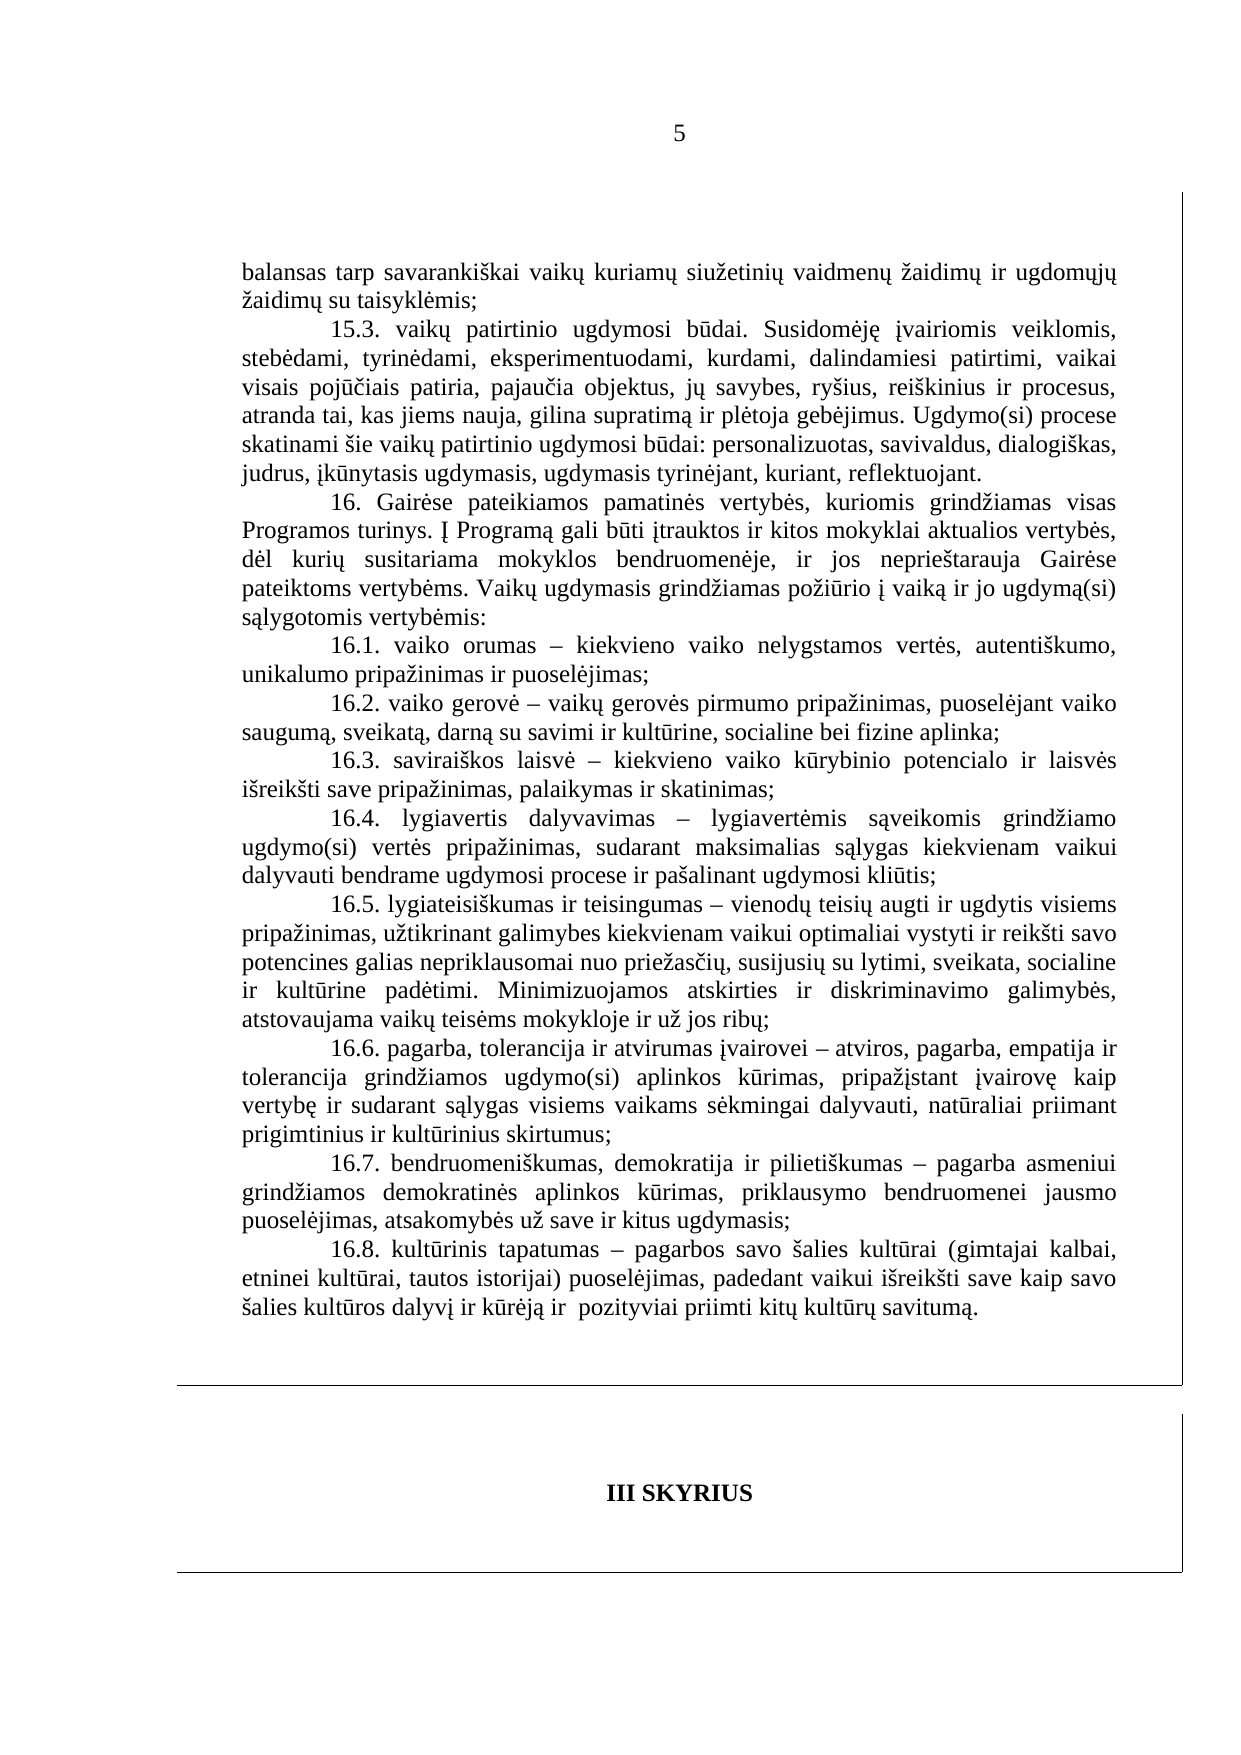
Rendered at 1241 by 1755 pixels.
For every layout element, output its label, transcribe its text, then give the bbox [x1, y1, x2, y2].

text 16.6. pagarba, tolerancija ir atvirumas įvairovei – atviros, pagarba, empatija ir tolerancija grindžiamos ugdymo(si) aplinkos kūrimas, pripažįstant įvairovę kaip vertybę ir sudarant sąlygas visiems vaikams sėkmingai dalyvauti, natūraliai priimant prigimtinius ir kultūrinius skirtumus; [177, 1033, 1182, 1148]
text 16.3. saviraiškos laisvė – kiekvieno vaiko kūrybinio potencialo ir laisvės išreikšti save pripažinimas, palaikymas ir skatinimas; [177, 746, 1182, 803]
text balansas tarp savarankiškai vaikų kuriamų siužetinių vaidmenų žaidimų ir ugdomųjų žaidimų su taisyklėmis; [177, 192, 1182, 314]
text 16.7. bendruomeniškumas, demokratija ir pilietiškumas – pagarba asmeniui grindžiamos demokratinės aplinkos kūrimas, priklausymo bendruomenei jausmo puoselėjimas, atsakomybės už save ir kitus ugdymasis; [177, 1148, 1182, 1234]
text 16.5. lygiateisiškumas ir teisingumas – vienodų teisių augti ir ugdytis visiems pripažinimas, užtikrinant galimybes kiekvienam vaikui optimaliai vystyti ir reikšti savo potencines galias nepriklausomai nuo priežasčių, susijusių su lytimi, sveikata, socialine ir kultūrine padėtimi. Minimizuojamos atskirties ir diskriminavimo galimybės, atstovaujama vaikų teisėms mokykloje ir už jos ribų; [177, 889, 1182, 1033]
text 16. Gairėse pateikiamos pamatinės vertybės, kuriomis grindžiamas visas Programos turinys. Į Programą gali būti įtrauktos ir kitos mokyklai aktualios vertybės, dėl kurių susitariama mokyklos bendruomenėje, ir jos neprieštarauja Gairėse pateiktoms vertybėms. Vaikų ugdymasis grindžiamas požiūrio į vaiką ir jo ugdymą(si) sąlygotomis vertybėmis: [177, 487, 1182, 631]
text 16.1. vaiko orumas – kiekvieno vaiko nelygstamos vertės, autentiškumo, unikalumo pripažinimas ir puoselėjimas; [177, 631, 1182, 688]
text 16.2. vaiko gerovė – vaikų gerovės pirmumo pripažinimas, puoselėjant vaiko saugumą, sveikatą, darną su savimi ir kultūrine, socialine bei fizine aplinka; [177, 688, 1182, 746]
text 16.4. lygiavertis dalyvavimas – lygiavertėmis sąveikomis grindžiamo ugdymo(si) vertės pripažinimas, sudarant maksimalias sąlygas kiekvienam vaikui dalyvauti bendrame ugdymosi procese ir pašalinant ugdymosi kliūtis; [177, 803, 1182, 889]
text 16.8. kultūrinis tapatumas – pagarbos savo šalies kultūrai (gimtajai kalbai, etninei kultūrai, tautos istorijai) puoselėjimas, padedant vaikui išreikšti save kaip savo šalies kultūros dalyvį ir kūrėją ir pozityviai priimti kitų kultūrų savitumą. [177, 1234, 1182, 1385]
text 15.3. vaikų patirtinio ugdymosi būdai. Susidomėję įvairiomis veiklomis, stebėdami, tyrinėdami, eksperimentuodami, kurdami, dalindamiesi patirtimi, vaikai visais pojūčiais patiria, pajaučia objektus, jų savybes, ryšius, reiškinius ir procesus, atranda tai, kas jiems nauja, gilina supratimą ir plėtoja gebėjimus. Ugdymo(si) procese skatinami šie vaikų patirtinio ugdymosi būdai: personalizuotas, savivaldus, dialogiškas, judrus, įkūnytasis ugdymasis, ugdymasis tyrinėjant, kuriant, reflektuojant. [177, 314, 1182, 487]
text III SKYRIUS [177, 1414, 1182, 1572]
